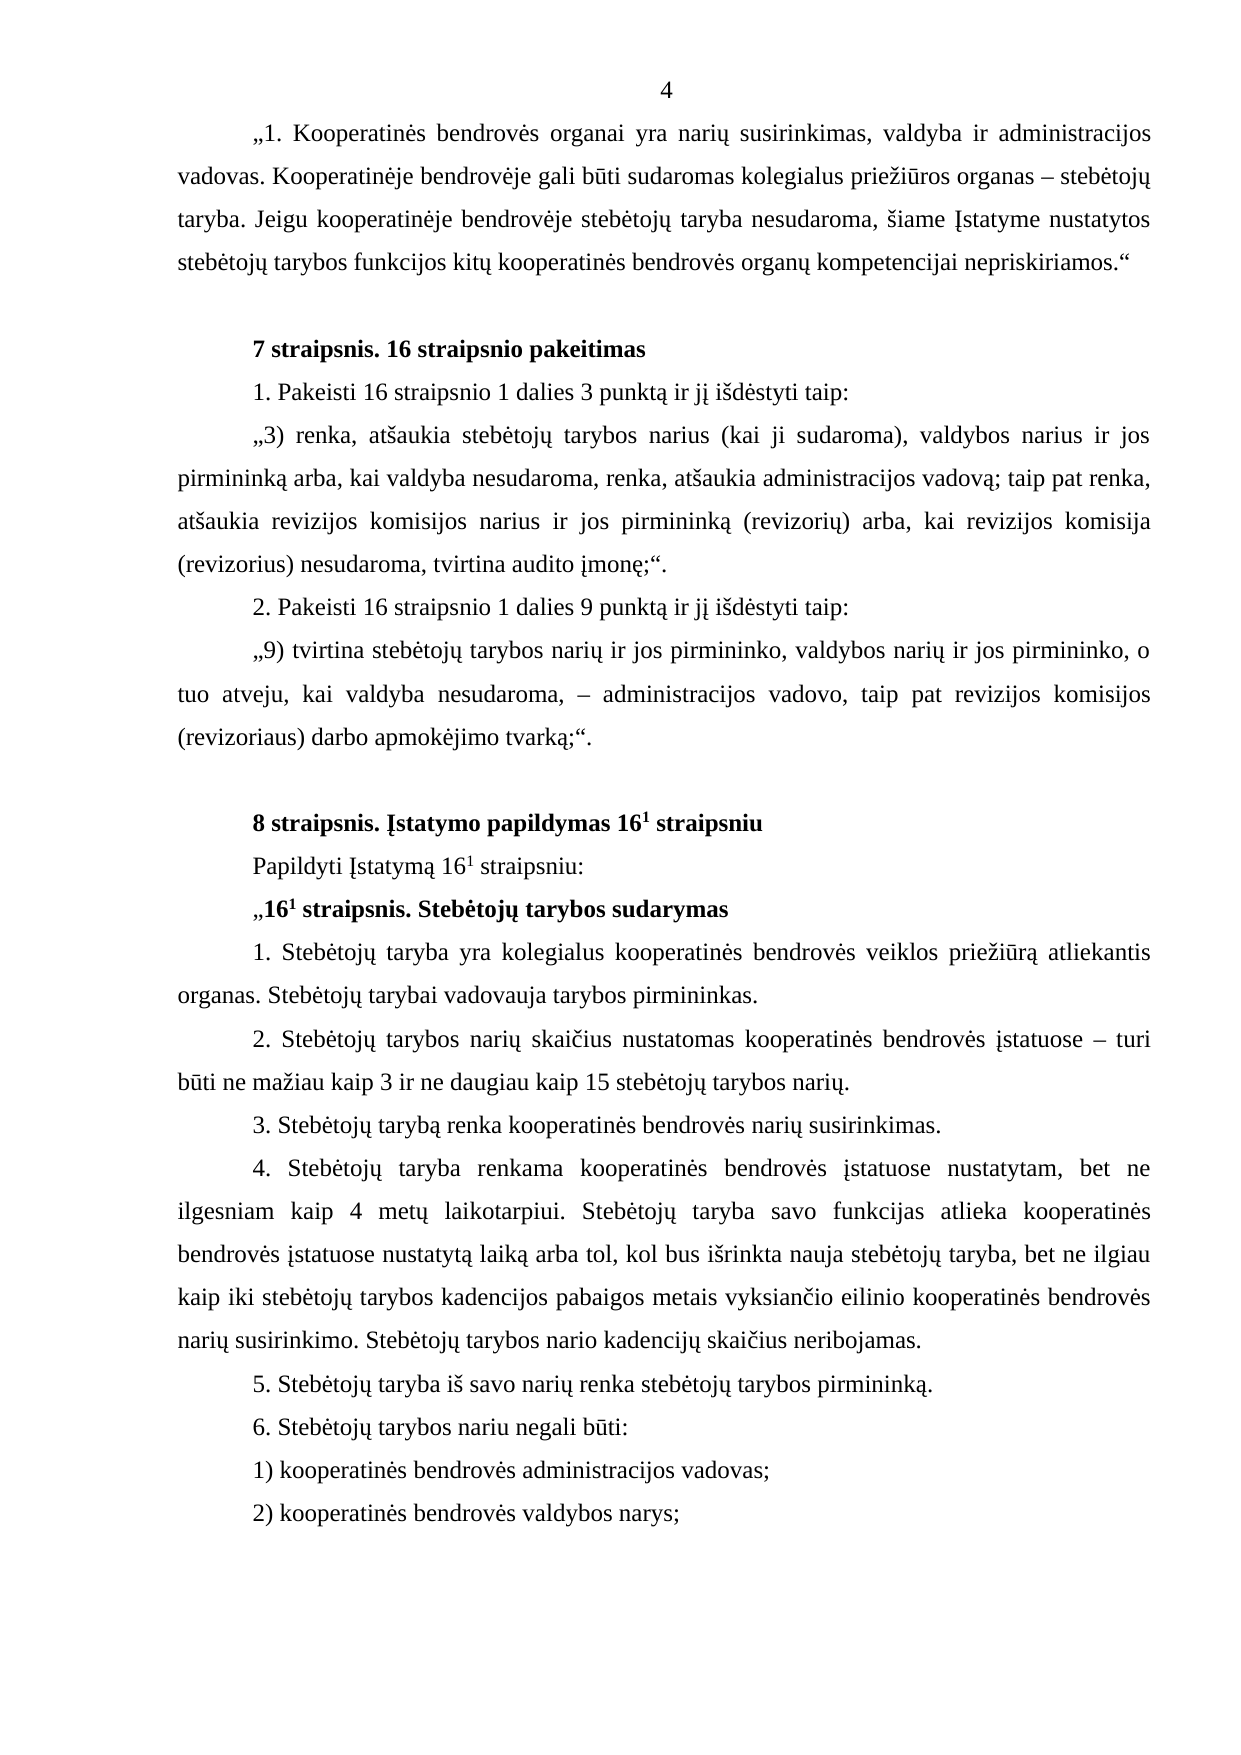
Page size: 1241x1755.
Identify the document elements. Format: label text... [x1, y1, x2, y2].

text „9) tvirtina stebėtojų tarybos narių ir jos pirmininko, valdybos narių ir jos pirmininko, o tuo atveju, kai valdyba nesudaroma, – administracijos vadovo, taip pat revizijos komisijos (revizoriaus) darbo apmokėjimo tvarką;“. [177, 636, 1152, 751]
text „1. Kooperatinės bendrovės organai yra narių susirinkimas, valdyba ir administracijos vadovas. Kooperatinėje bendrovėje gali būti sudaromas kolegialus priežiūros organas – stebėtojų taryba. Jeigu kooperatinėje bendrovėje stebėtojų taryba nesudaroma, šiame Įstatyme nustatytos stebėtojų tarybos funkcijos kitų kooperatinės bendrovės organų kompetencijai nepriskiriamos.“ [177, 118, 1152, 276]
text 6. Stebėtojų tarybos nariu negali būti: [177, 1412, 1152, 1441]
text 1) kooperatinės bendrovės administracijos vadovas; [177, 1455, 1152, 1484]
text 7 straipsnis. 16 straipsnio pakeitimas [177, 334, 1152, 362]
text 8 straipsnis. Įstatymo papildymas 161 straipsniu [177, 808, 1152, 837]
text „161 straipsnis. Stebėtojų tarybos sudarymas [177, 894, 1152, 923]
text 2) kooperatinės bendrovės valdybos narys; [177, 1498, 1152, 1527]
text „3) renka, atšaukia stebėtojų tarybos narius (kai ji sudaroma), valdybos narius ir jos pirmininką arba, kai valdyba nesudaroma, renka, atšaukia administracijos vadovą; taip pat renka, atšaukia revizijos komisijos narius ir jos pirmininką (revizorių) arba, kai revizijos komisija (revizorius) nesudaroma, tvirtina audito įmonę;“. [177, 420, 1152, 578]
text 1. Stebėtojų taryba yra kolegialus kooperatinės bendrovės veiklos priežiūrą atliekantis organas. Stebėtojų tarybai vadovauja tarybos pirmininkas. [177, 937, 1152, 1009]
text Papildyti Įstatymą 161 straipsniu: [177, 851, 1152, 880]
text 2. Stebėtojų tarybos narių skaičius nustatomas kooperatinės bendrovės įstatuose – turi būti ne mažiau kaip 3 ir ne daugiau kaip 15 stebėtojų tarybos narių. [177, 1024, 1152, 1096]
text 3. Stebėtojų tarybą renka kooperatinės bendrovės narių susirinkimas. [177, 1110, 1152, 1139]
text 5. Stebėtojų taryba iš savo narių renka stebėtojų tarybos pirmininką. [177, 1369, 1152, 1397]
text 1. Pakeisti 16 straipsnio 1 dalies 3 punktą ir jį išdėstyti taip: [177, 377, 1152, 406]
text 2. Pakeisti 16 straipsnio 1 dalies 9 punktą ir jį išdėstyti taip: [177, 592, 1152, 621]
text 4. Stebėtojų taryba renkama kooperatinės bendrovės įstatuose nustatytam, bet ne ilgesniam kaip 4 metų laikotarpiui. Stebėtojų taryba savo funkcijas atlieka kooperatinės bendrovės įstatuose nustatytą laiką arba tol, kol bus išrinkta nauja stebėtojų taryba, bet ne ilgiau kaip iki stebėtojų tarybos kadencijos pabaigos metais vyksiančio eilinio kooperatinės bendrovės narių susirinkimo. Stebėtojų tarybos nario kadencijų skaičius neribojamas. [177, 1153, 1152, 1354]
